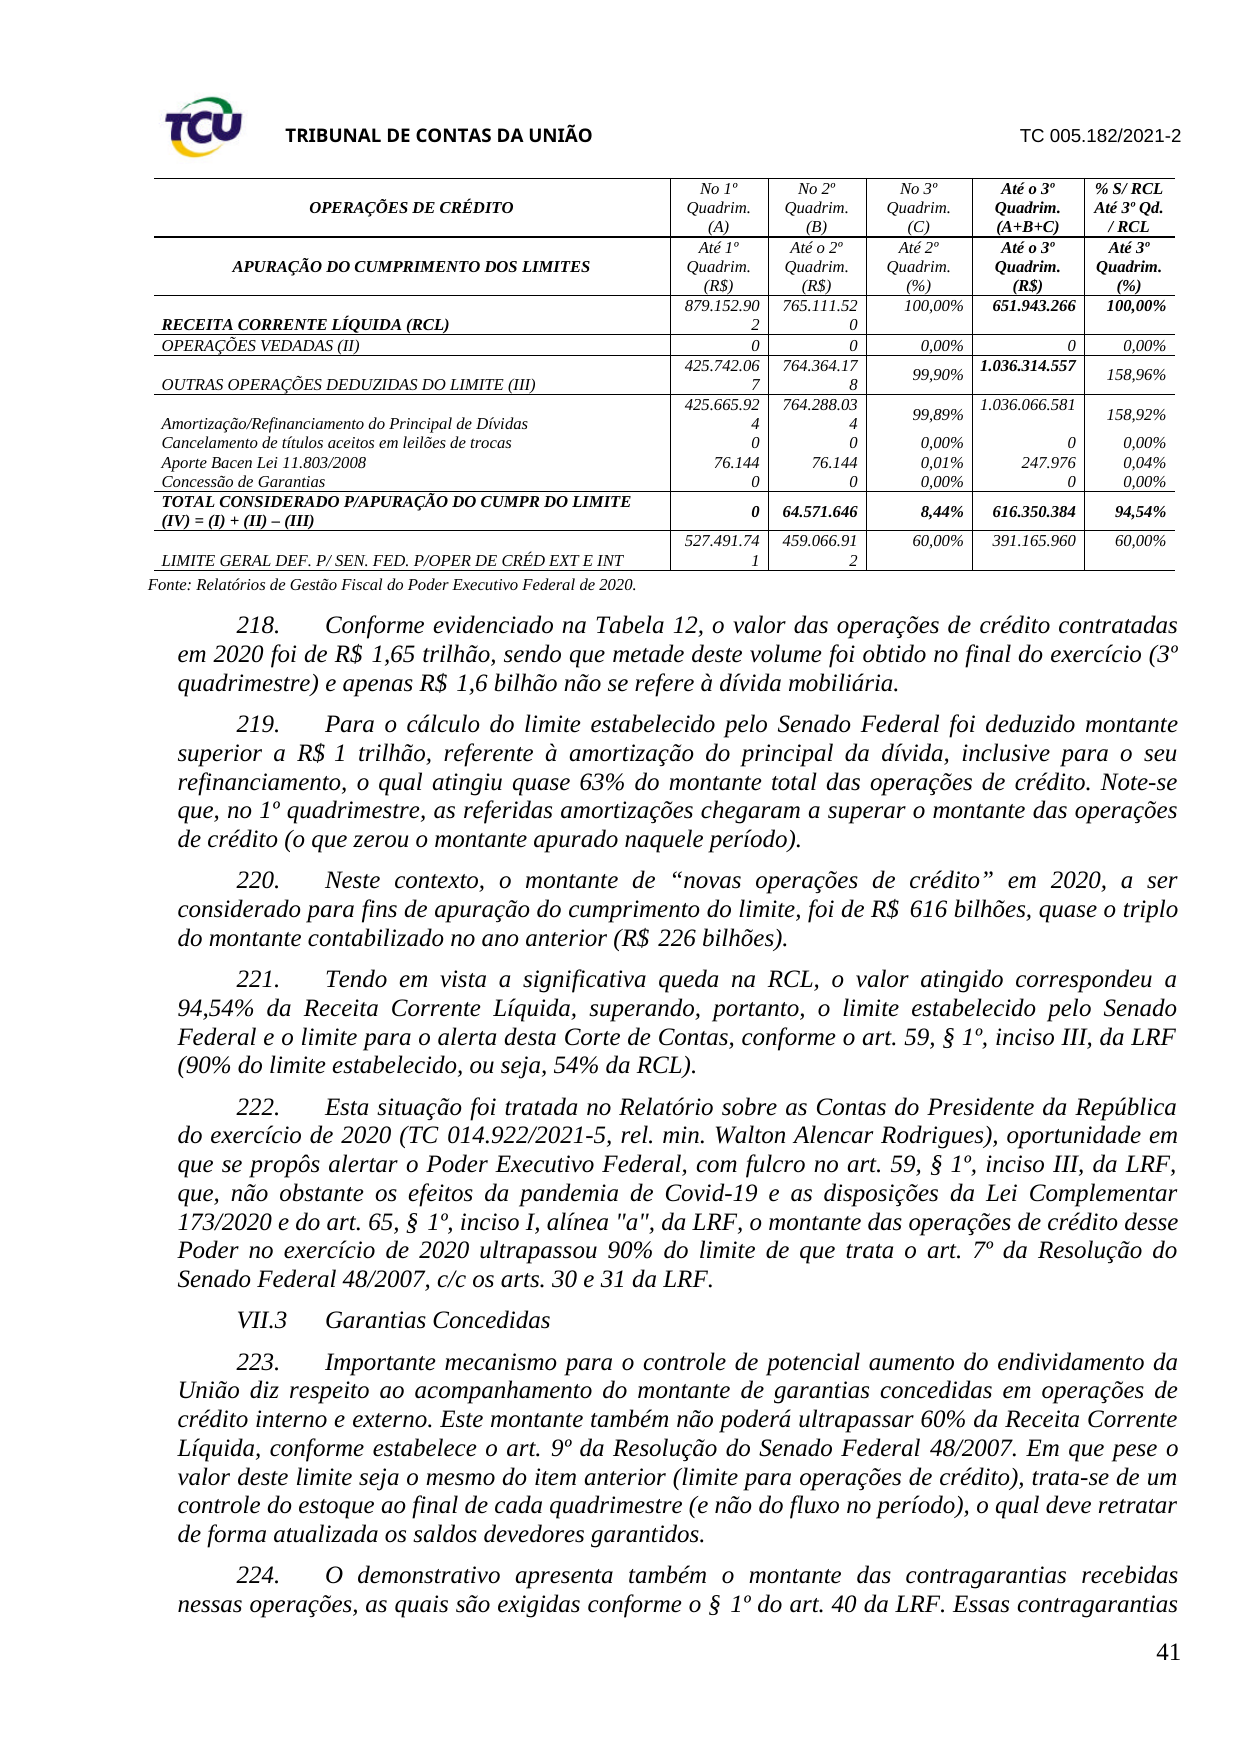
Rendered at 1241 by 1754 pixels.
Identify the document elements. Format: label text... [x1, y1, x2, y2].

table_header No 2º Quadrim. (B) [769, 179, 866, 236]
table_cell Aporte Bacen Lei 11.803/2008 [154, 453, 670, 472]
text 224. O demonstrativo apresenta também o montante das contragarantias recebidas nessas operações, as quais são exigidas conforme o § 1º do art. 40 da LRF. Essas contragarantias [177, 1561, 1181, 1618]
table_cell 0,00% [1085, 472, 1175, 491]
table_cell 0,00% [867, 433, 972, 452]
text 223. Importante mecanismo para o controle de potencial aumento do endividamento da União diz respeito ao acompanhamento do montante de garantias concedidas em operações de crédito interno e externo. Este montante também não poderá ultrapassar 60% da Receita Corrente Líquida, conforme estabelece o art. 9º da Resolução do Senado Federal 48/2007. Em que pese o valor deste limite seja o mesmo do item anterior (limite para operações de crédito), trata-se de um controle do estoque ao final de cada quadrimestre (e não do fluxo no período), o qual deve retratar de forma atualizada os saldos devedores garantidos. [177, 1347, 1181, 1548]
table_cell 0 [973, 335, 1084, 354]
table_cell 0 [769, 433, 866, 452]
table_cell 1.036.314.557 [973, 356, 1084, 394]
table_cell 60,00% [867, 531, 972, 569]
table_cell 651.943.266 [973, 296, 1084, 334]
table_cell 0 [671, 472, 768, 491]
table_cell 0,00% [1085, 335, 1175, 354]
table_header No 1º Quadrim. (A) [671, 179, 768, 236]
table_cell 0,00% [1085, 433, 1175, 452]
table_cell Até 3º Quadrim. (%) [1085, 238, 1175, 295]
table_cell 0,01% [867, 453, 972, 472]
table_cell 764.288.034 [769, 395, 866, 433]
text VII.3 Garantias Concedidas [177, 1306, 1181, 1334]
table_header % S/ RCL Até 3º Qd. / RCL [1085, 179, 1175, 236]
table_cell TOTAL CONSIDERADO P/APURAÇÃO DO CUMPR DO LIMITE (IV) = (I) + (II) – (III) [154, 492, 670, 530]
table_cell 459.066.912 [769, 531, 866, 569]
table_cell 425.742.067 [671, 356, 768, 394]
table_cell 99,89% [867, 395, 972, 433]
text 220. Neste contexto, o montante de “novas operações de crédito” em 2020, a ser considerado para fins de apuração do cumprimento do limite, foi de R$ 616 bilhões, quase o triplo do montante contabilizado no ano anterior (R$ 226 bilhões). [177, 866, 1181, 952]
table_cell 764.364.178 [769, 356, 866, 394]
table_cell Até o 3º Quadrim. (R$) [973, 238, 1084, 295]
table_cell 616.350.384 [973, 492, 1084, 530]
table_cell 0 [973, 433, 1084, 452]
table_cell 0 [769, 335, 866, 354]
table_header OPERAÇÕES DE CRÉDITO [154, 179, 670, 236]
table_cell 64.571.646 [769, 492, 866, 530]
table_cell 391.165.960 [973, 531, 1084, 569]
table_header No 3º Quadrim. (C) [867, 179, 972, 236]
table_cell 76.144 [671, 453, 768, 472]
text Fonte: Relatórios de Gestão Fiscal do Poder Executivo Federal de 2020. [148, 575, 1181, 594]
table_cell OPERAÇÕES VEDADAS (II) [154, 335, 670, 354]
table_cell Cancelamento de títulos aceitos em leilões de trocas [154, 433, 670, 452]
text 219. Para o cálculo do limite estabelecido pelo Senado Federal foi deduzido montante superior a R$ 1 trilhão, referente à amortização do principal da dívida, inclusive para o seu refinanciamento, o qual atingiu quase 63% do montante total das operações de crédito. Note-se que, no 1º quadrimestre, as referidas amortizações chegaram a superar o montante das operações de crédito (o que zerou o montante apurado naquele período). [177, 709, 1181, 853]
table_cell 527.491.741 [671, 531, 768, 569]
table_cell 8,44% [867, 492, 972, 530]
table_cell 100,00% [867, 296, 972, 334]
table_cell 158,92% [1085, 395, 1175, 433]
table_cell 94,54% [1085, 492, 1175, 530]
table_cell Amortização/Refinanciamento do Principal de Dívidas [154, 395, 670, 433]
table_header Até o 3º Quadrim. (A+B+C) [973, 179, 1084, 236]
table_cell 158,96% [1085, 356, 1175, 394]
table_cell 765.111.520 [769, 296, 866, 334]
table_cell 100,00% [1085, 296, 1175, 334]
table_cell 0 [973, 472, 1084, 491]
table_cell 60,00% [1085, 531, 1175, 569]
table_cell Até 1º Quadrim. (R$) [671, 238, 768, 295]
table_cell 0 [671, 433, 768, 452]
table_cell 0,04% [1085, 453, 1175, 472]
table_cell RECEITA CORRENTE LÍQUIDA (RCL) [154, 296, 670, 334]
table_cell 1.036.066.581 [973, 395, 1084, 433]
table_cell 0 [671, 492, 768, 530]
table_cell 0 [671, 335, 768, 354]
table_cell 0,00% [867, 335, 972, 354]
table_cell Até 2º Quadrim. (%) [867, 238, 972, 295]
table_cell APURAÇÃO DO CUMPRIMENTO DOS LIMITES [154, 238, 670, 295]
table_cell 0 [769, 472, 866, 491]
table_cell 425.665.924 [671, 395, 768, 433]
table_cell Até o 2º Quadrim. (R$) [769, 238, 866, 295]
table_cell 76.144 [769, 453, 866, 472]
table_cell LIMITE GERAL DEF. P/ SEN. FED. P/OPER DE CRÉD EXT E INT [154, 531, 670, 569]
text 221. Tendo em vista a significativa queda na RCL, o valor atingido correspondeu a 94,54% da Receita Corrente Líquida, superando, portanto, o limite estabelecido pelo Senado Federal e o limite para o alerta desta Corte de Contas, conforme o art. 59, § 1º, inciso III, da LRF (90% do limite estabelecido, ou seja, 54% da RCL). [177, 964, 1181, 1079]
table_cell 879.152.902 [671, 296, 768, 334]
table_cell 99,90% [867, 356, 972, 394]
text 218. Conforme evidenciado na Tabela 12, o valor das operações de crédito contratadas em 2020 foi de R$ 1,65 trilhão, sendo que metade deste volume foi obtido no final do exercício (3º quadrimestre) e apenas R$ 1,6 bilhão não se refere à dívida mobiliária. [177, 611, 1181, 697]
table_cell 0,00% [867, 472, 972, 491]
table_cell 247.976 [973, 453, 1084, 472]
text 222. Esta situação foi tratada no Relatório sobre as Contas do Presidente da República do exercício de 2020 (TC 014.922/2021-5, rel. min. Walton Alencar Rodrigues), oportunidade em que se propôs alertar o Poder Executivo Federal, com fulcro no art. 59, § 1º, inciso III, da LRF, que, não obstante os efeitos da pandemia de Covid-19 e as disposições da Lei Complementar 173/2020 e do art. 65, § 1º, inciso I, alínea "a", da LRF, o montante das operações de crédito desse Poder no exercício de 2020 ultrapassou 90% do limite de que trata o art. 7º da Resolução do Senado Federal 48/2007, c/c os arts. 30 e 31 da LRF. [177, 1092, 1181, 1293]
table_cell Concessão de Garantias [154, 472, 670, 491]
table_cell OUTRAS OPERAÇÕES DEDUZIDAS DO LIMITE (III) [154, 356, 670, 394]
